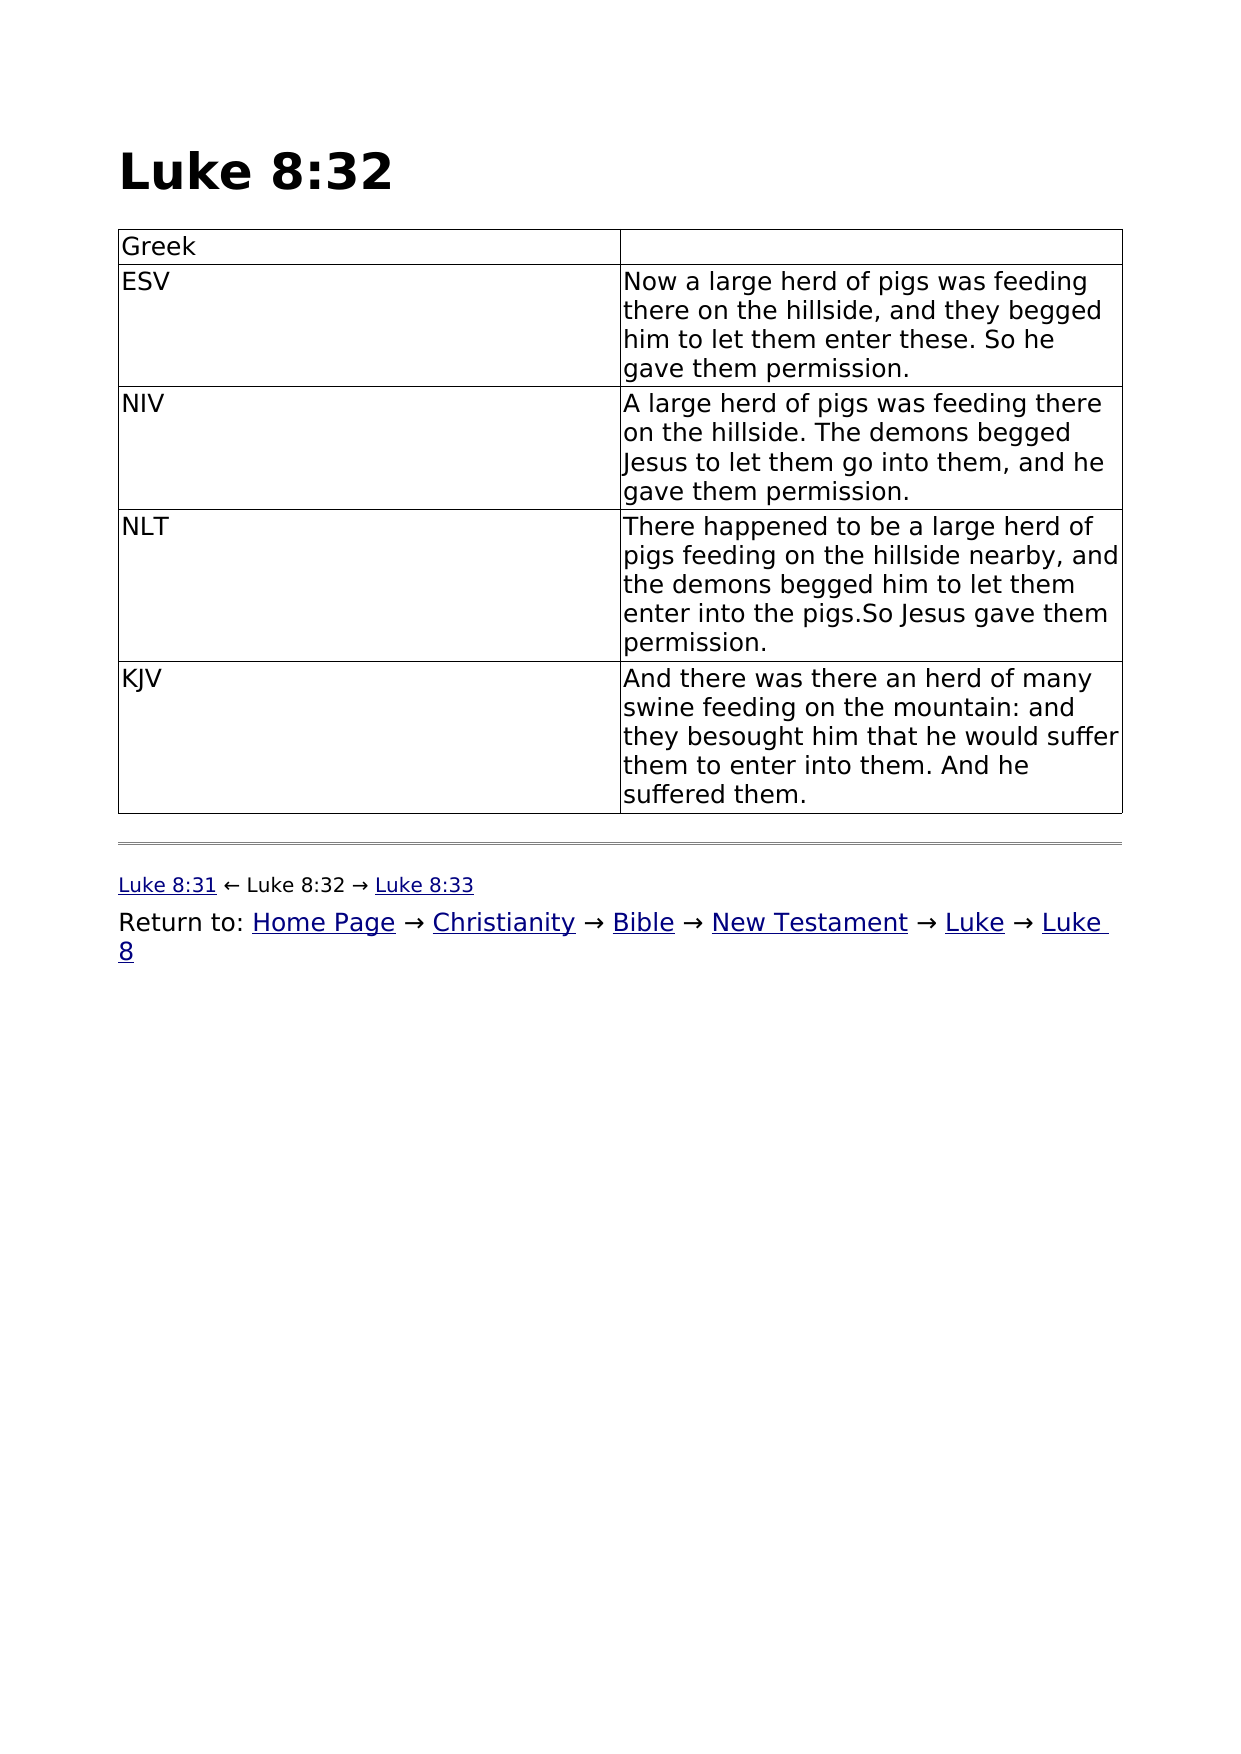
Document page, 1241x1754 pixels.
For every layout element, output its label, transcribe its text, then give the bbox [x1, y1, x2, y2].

table_header Greek [119, 230, 620, 264]
subtitle Luke 8:32 [118, 143, 1122, 201]
table_cell KJV [119, 662, 620, 812]
table_cell NIV [119, 387, 620, 509]
text Luke 8:31 ← Luke 8:32 → Luke 8:33 [118, 874, 1122, 908]
table_cell NLT [119, 510, 620, 661]
table_cell A large herd of pigs was feeding there on the hillside. The demons begged Jesus to let them go into them, and he gave them permission. [621, 387, 1122, 509]
table_header [621, 230, 1122, 264]
table_cell And there was there an herd of many swine feeding on the mountain: and they besought him that he would suffer them to enter into them. And he suffered them. [621, 662, 1122, 812]
table_cell There happened to be a large herd of pigs feeding on the hillside nearby, and the demons begged him to let them enter into the pigs.So Jesus gave them permission. [621, 510, 1122, 661]
table_cell Now a large herd of pigs was feeding there on the hillside, and they begged him to let them enter these. So he gave them permission. [621, 265, 1122, 386]
table_cell ESV [119, 265, 620, 386]
text Return to: Home Page → Christianity → Bible → New Testament → Luke → Luke 8 [118, 908, 1122, 966]
